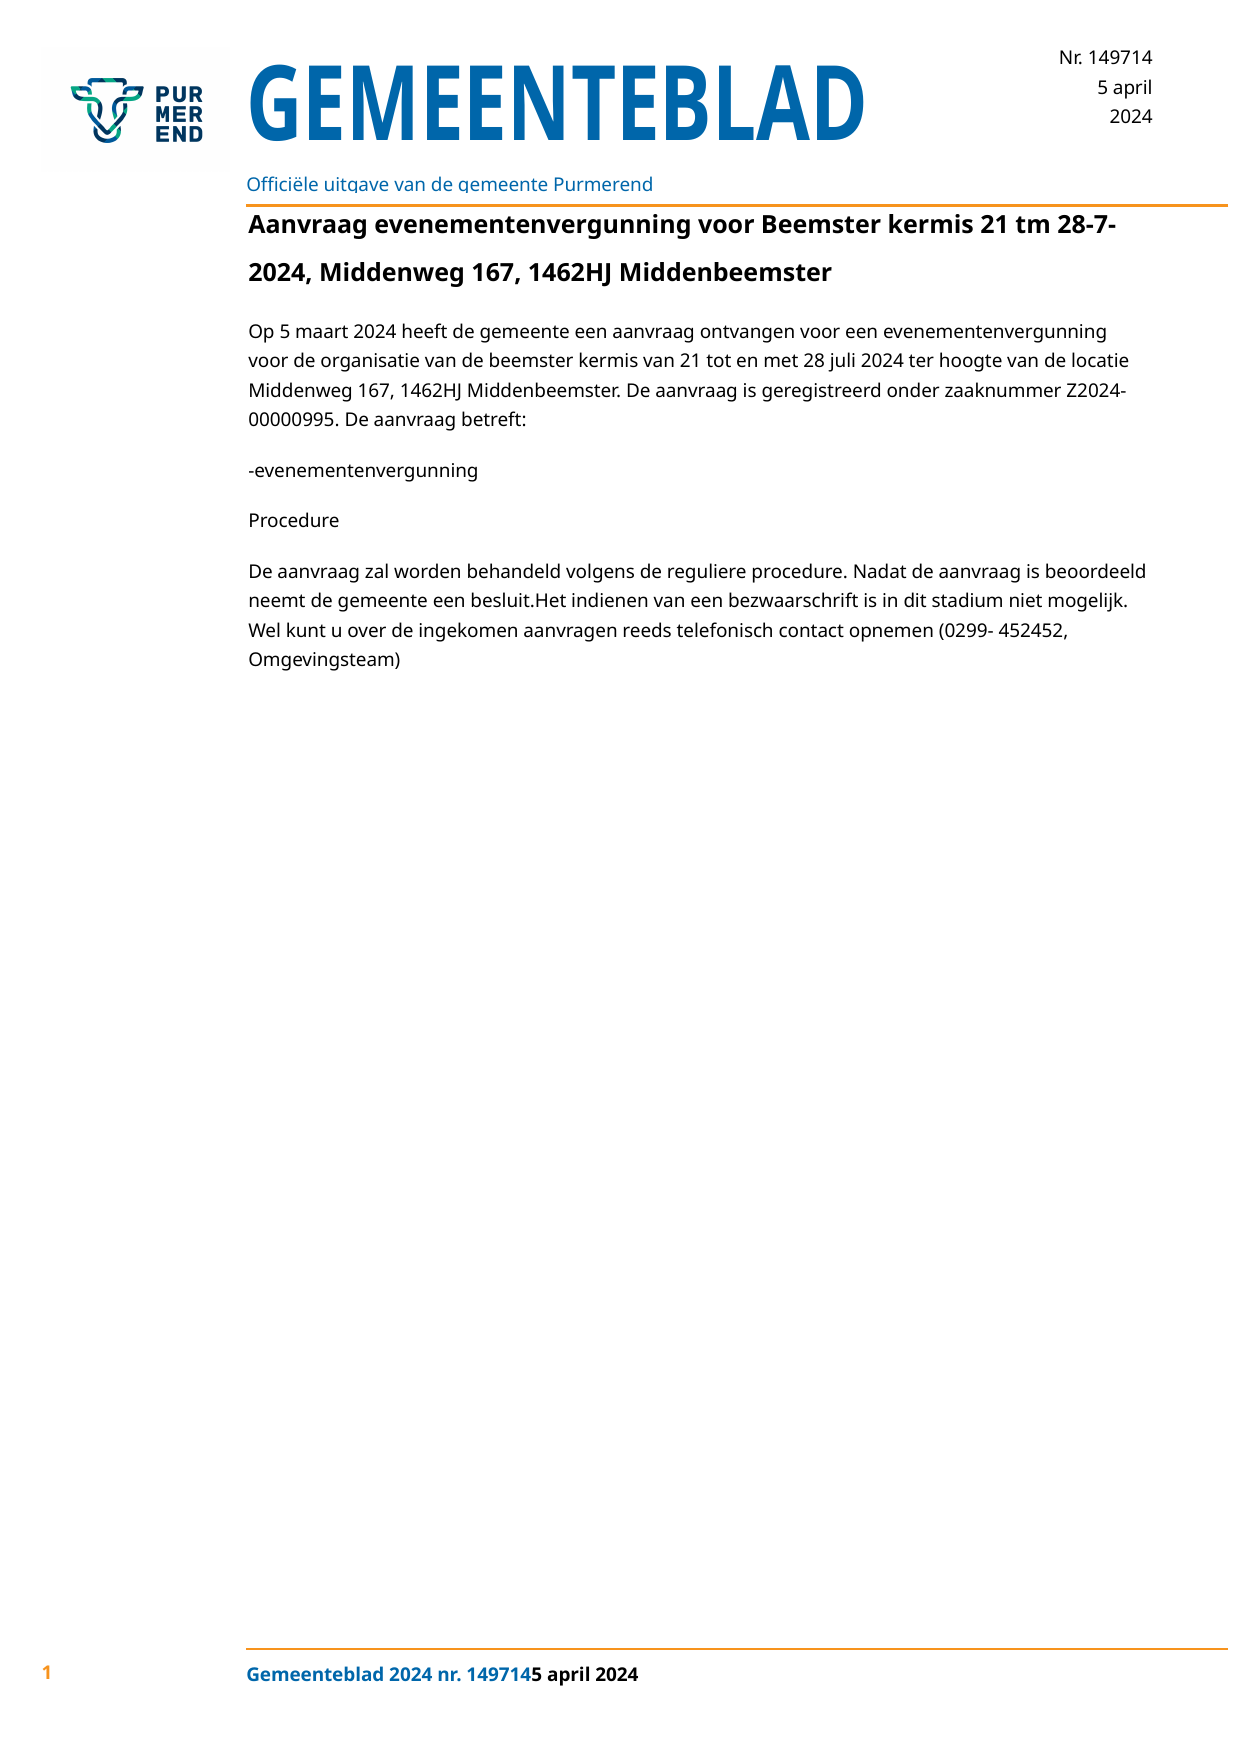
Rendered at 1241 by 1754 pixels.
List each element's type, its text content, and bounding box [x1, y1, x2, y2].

picture [41, 47, 231, 172]
text Aanvraag evenementenvergunning voor Beemster kermis 21 tm 28-7-2024, Middenweg 167, 1462HJ Middenbeemster [248, 207, 1152, 288]
text De aanvraag zal worden behandeld volgens de reguliere procedure. Nadat de aanvraag is beoordeeld neemt de gemeente een besluit.Het indienen van een bezwaarschrift is in dit stadium niet mogelijk. Wel kunt u over de ingekomen aanvragen reeds telefonisch contact opnemen (0299- 452452, Omgevingsteam) [248, 558, 1152, 672]
text Op 5 maart 2024 heeft de gemeente een aanvraag ontvangen voor een evenementenvergunning voor de organisatie van de beemster kermis van 21 tot en met 28 juli 2024 ter hoogte van de locatie Middenweg 167, 1462HJ Middenbeemster. De aanvraag is geregistreerd onder zaaknummer Z2024-00000995. De aanvraag betreft: [248, 318, 1152, 432]
text Procedure [248, 507, 1152, 533]
text -evenementenvergunning [248, 457, 1152, 483]
